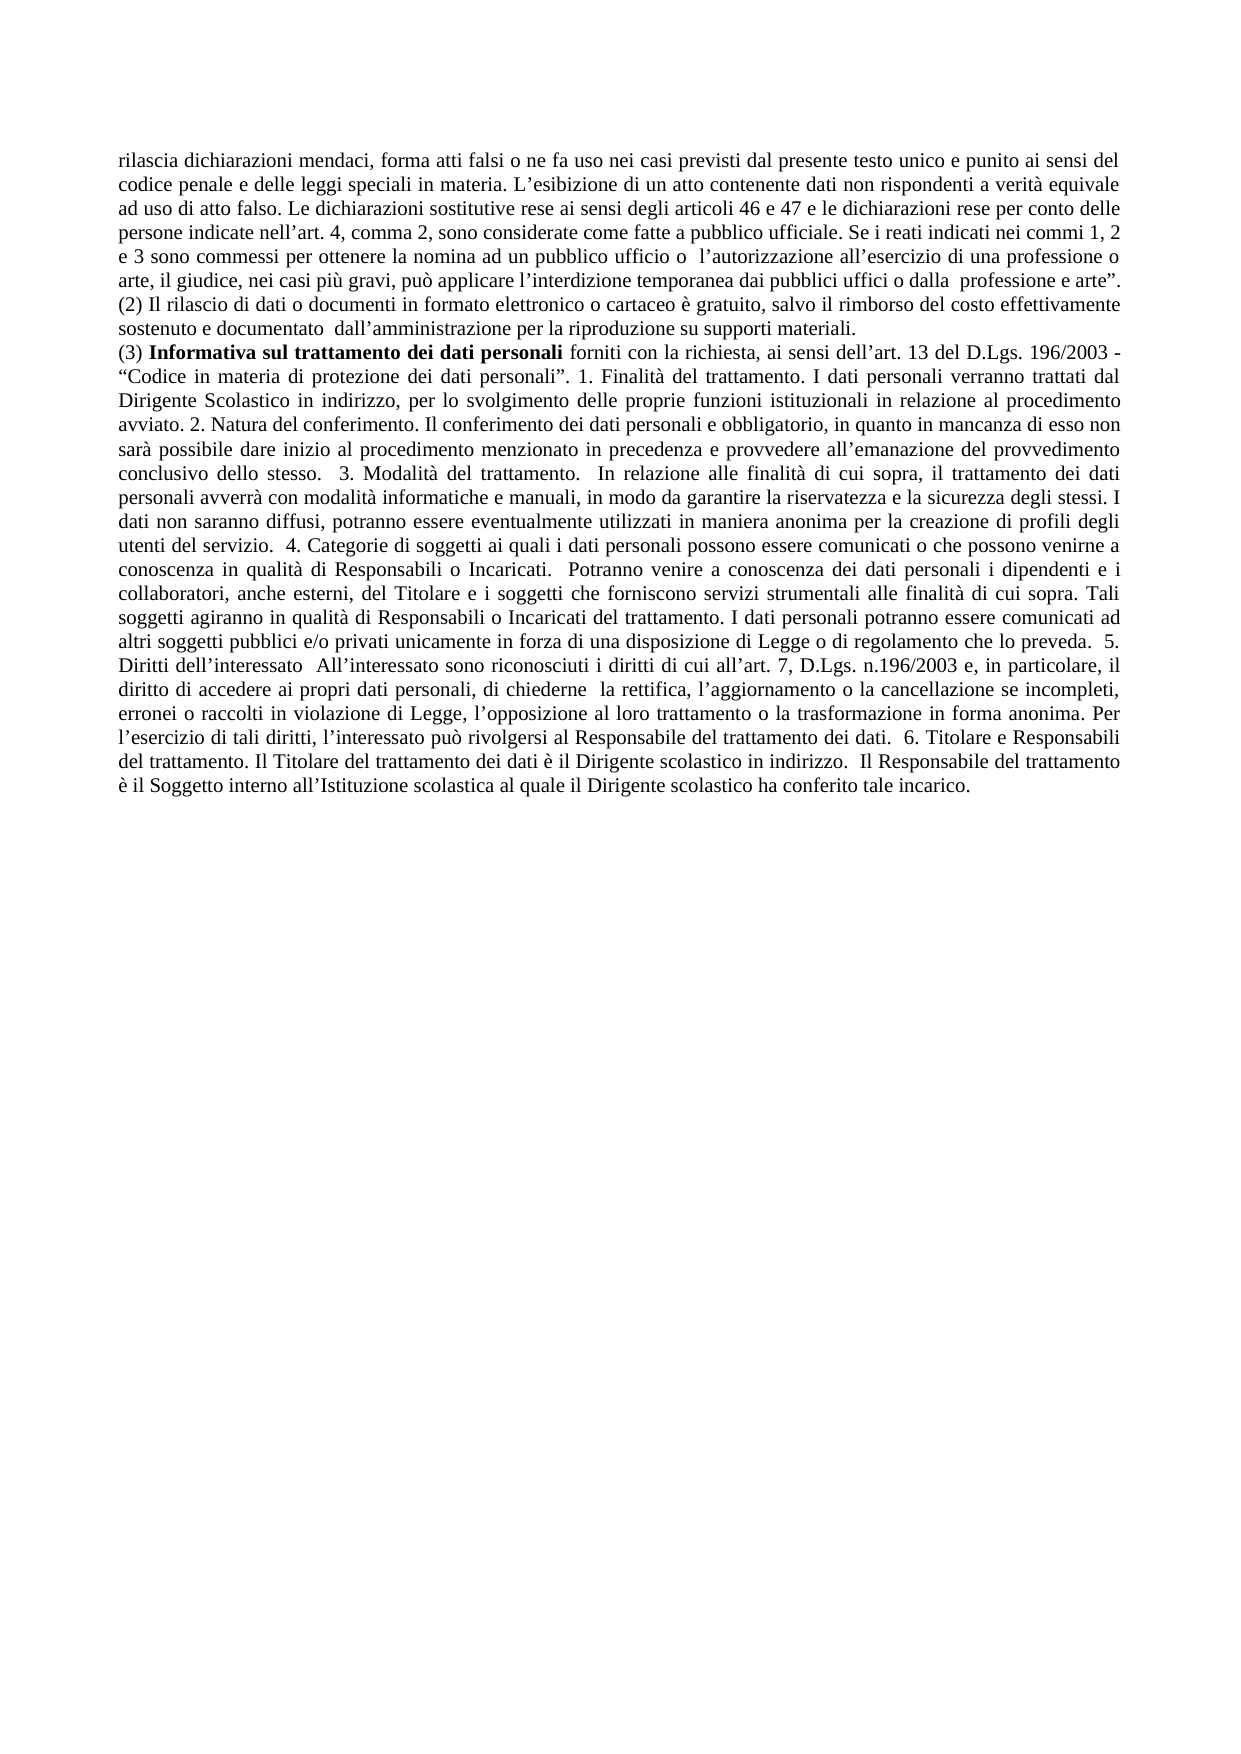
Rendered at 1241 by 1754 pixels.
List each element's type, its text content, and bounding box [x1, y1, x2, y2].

text rilascia dichiarazioni mendaci, forma atti falsi o ne fa uso nei casi previsti dal presente testo unico e punito ai sensi del codice penale e delle leggi speciali in materia. L’esibizione di un atto contenente dati non rispondenti a verità equivale ad uso di atto falso. Le dichiarazioni sostitutive rese ai sensi degli articoli 46 e 47 e le dichiarazioni rese per conto delle persone indicate nell’art. 4, comma 2, sono considerate come fatte a pubblico ufficiale. Se i reati indicati nei commi 1, 2 e 3 sono commessi per ottenere la nomina ad un pubblico ufficio o l’autorizzazione all’esercizio di una professione o arte, il giudice, nei casi più gravi, può applicare l’interdizione temporanea dai pubblici uffici o dalla professione e arte”. [118, 148, 1122, 292]
text (3) Informativa sul trattamento dei dati personali forniti con la richiesta, ai sensi dell’art. 13 del D.Lgs. 196/2003 - “Codice in materia di protezione dei dati personali”. 1. Finalità del trattamento. I dati personali verranno trattati dal Dirigente Scolastico in indirizzo, per lo svolgimento delle proprie funzioni istituzionali in relazione al procedimento avviato. 2. Natura del conferimento. Il conferimento dei dati personali e obbligatorio, in quanto in mancanza di esso non sarà possibile dare inizio al procedimento menzionato in precedenza e provvedere all’emanazione del provvedimento conclusivo dello stesso. 3. Modalità del trattamento. In relazione alle finalità di cui sopra, il trattamento dei dati personali avverrà con modalità informatiche e manuali, in modo da garantire la riservatezza e la sicurezza degli stessi. I dati non saranno diffusi, potranno essere eventualmente utilizzati in maniera anonima per la creazione di profili degli utenti del servizio. 4. Categorie di soggetti ai quali i dati personali possono essere comunicati o che possono venirne a conoscenza in qualità di Responsabili o Incaricati. Potranno venire a conoscenza dei dati personali i dipendenti e i collaboratori, anche esterni, del Titolare e i soggetti che forniscono servizi strumentali alle finalità di cui sopra. Tali soggetti agiranno in qualità di Responsabili o Incaricati del trattamento. I dati personali potranno essere comunicati ad altri soggetti pubblici e/o privati unicamente in forza di una disposizione di Legge o di regolamento che lo preveda. 5. Diritti dell’interessato All’interessato sono riconosciuti i diritti di cui all’art. 7, D.Lgs. n.196/2003 e, in particolare, il diritto di accedere ai propri dati personali, di chiederne la rettifica, l’aggiornamento o la cancellazione se incompleti, erronei o raccolti in violazione di Legge, l’opposizione al loro trattamento o la trasformazione in forma anonima. Per l’esercizio di tali diritti, l’interessato può rivolgersi al Responsabile del trattamento dei dati. 6. Titolare e Responsabili del trattamento. Il Titolare del trattamento dei dati è il Dirigente scolastico in indirizzo. Il Responsabile del trattamento è il Soggetto interno all’Istituzione scolastica al quale il Dirigente scolastico ha conferito tale incarico. [118, 340, 1122, 797]
text (2) Il rilascio di dati o documenti in formato elettronico o cartaceo è gratuito, salvo il rimborso del costo effettivamente sostenuto e documentato dall’amministrazione per la riproduzione su supporti materiali. [118, 292, 1122, 340]
